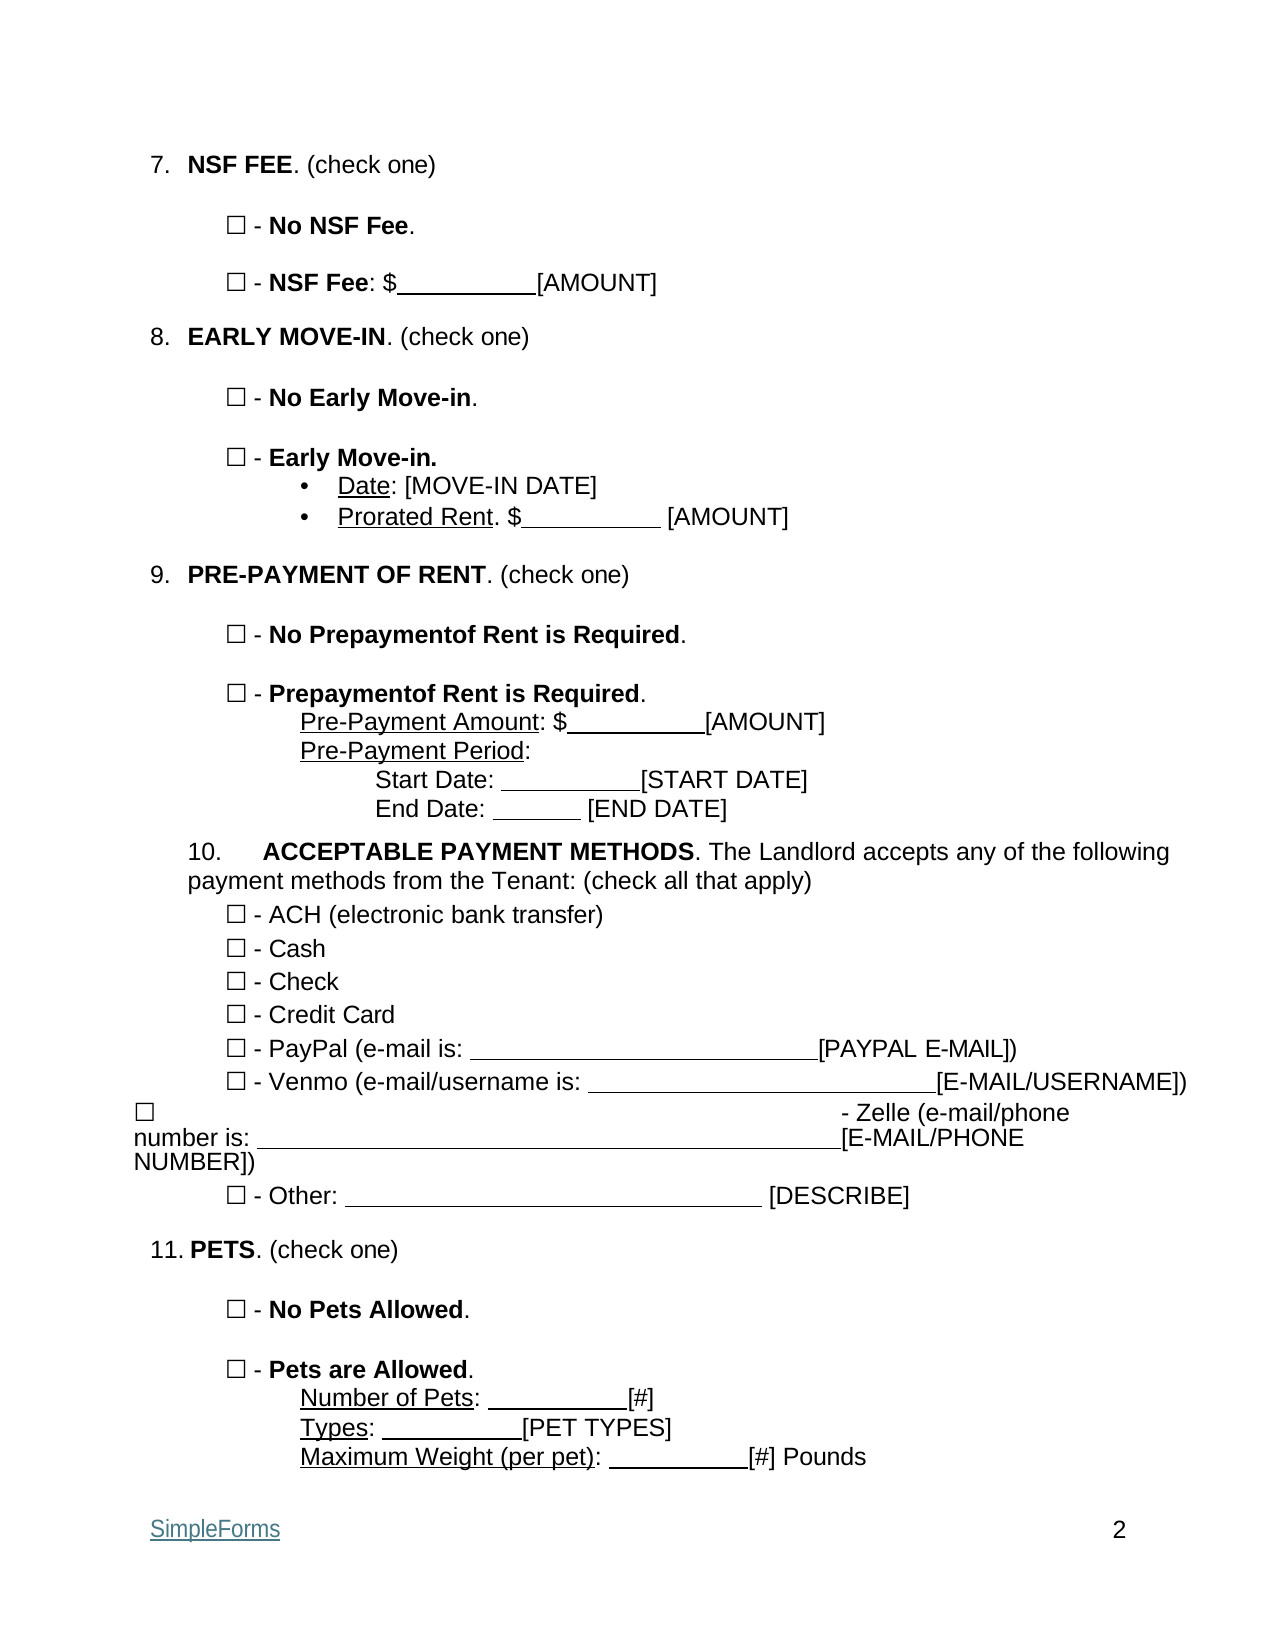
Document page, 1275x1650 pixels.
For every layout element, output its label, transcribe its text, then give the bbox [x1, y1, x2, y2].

list - Early Move-in. [225, 437, 1206, 473]
list - Cash [225, 931, 1206, 964]
list - Venmo (e-mail/username is: [E-MAIL/USERNAME]) [225, 1064, 1206, 1097]
text Number of Pets: [#] [300, 1386, 1206, 1412]
list PETS. (check one) [150, 1235, 1206, 1263]
text Maximum Weight (per pet): [#] Pounds [300, 1443, 1206, 1471]
list - Zelle (e-mail/phone number is: [E-MAIL/PHONE NUMBER]) [133, 1098, 1148, 1176]
list - Pets are Allowed. [225, 1349, 1206, 1386]
list Date: [MOVE-IN DATE] [300, 473, 1206, 500]
list ACCEPTABLE PAYMENT METHODS. The Landlord accepts any of the following payment methods from the Tenant: (check all that apply) [187, 837, 1194, 895]
list PRE-PAYMENT OF RENT. (check one) [150, 559, 1206, 588]
list - Check [225, 964, 1206, 997]
list - Credit Card [225, 997, 1206, 1030]
text Pre-Payment Period: [300, 736, 1206, 764]
subtitle - No Prepaymentof Rent is Required. [225, 617, 1206, 651]
text Pre-Payment Amount: $ [AMOUNT] [300, 710, 1206, 736]
list EARLY MOVE-IN. (check one) [150, 322, 1206, 351]
list - ACH (electronic bank transfer) [225, 895, 1206, 931]
text Types: [PET TYPES] [300, 1413, 1206, 1442]
list NSF FEE. (check one) [150, 150, 1206, 179]
list - No NSF Fee. [225, 208, 1206, 242]
text Start Date: [START DATE] End Date: [END DATE] [375, 765, 857, 822]
subtitle - No Pets Allowed. [225, 1292, 1206, 1326]
list - Prepaymentof Rent is Required. [225, 674, 1206, 710]
list - NSF Fee: $ [AMOUNT] [225, 265, 1206, 299]
list - PayPal (e-mail is: [PAYPAL E-MAIL]) [225, 1030, 1206, 1064]
list Prorated Rent. $ [AMOUNT] [300, 502, 1206, 531]
subtitle - No Early Move-in. [225, 379, 1206, 413]
list - Other: [DESCRIBE] [225, 1178, 1206, 1212]
